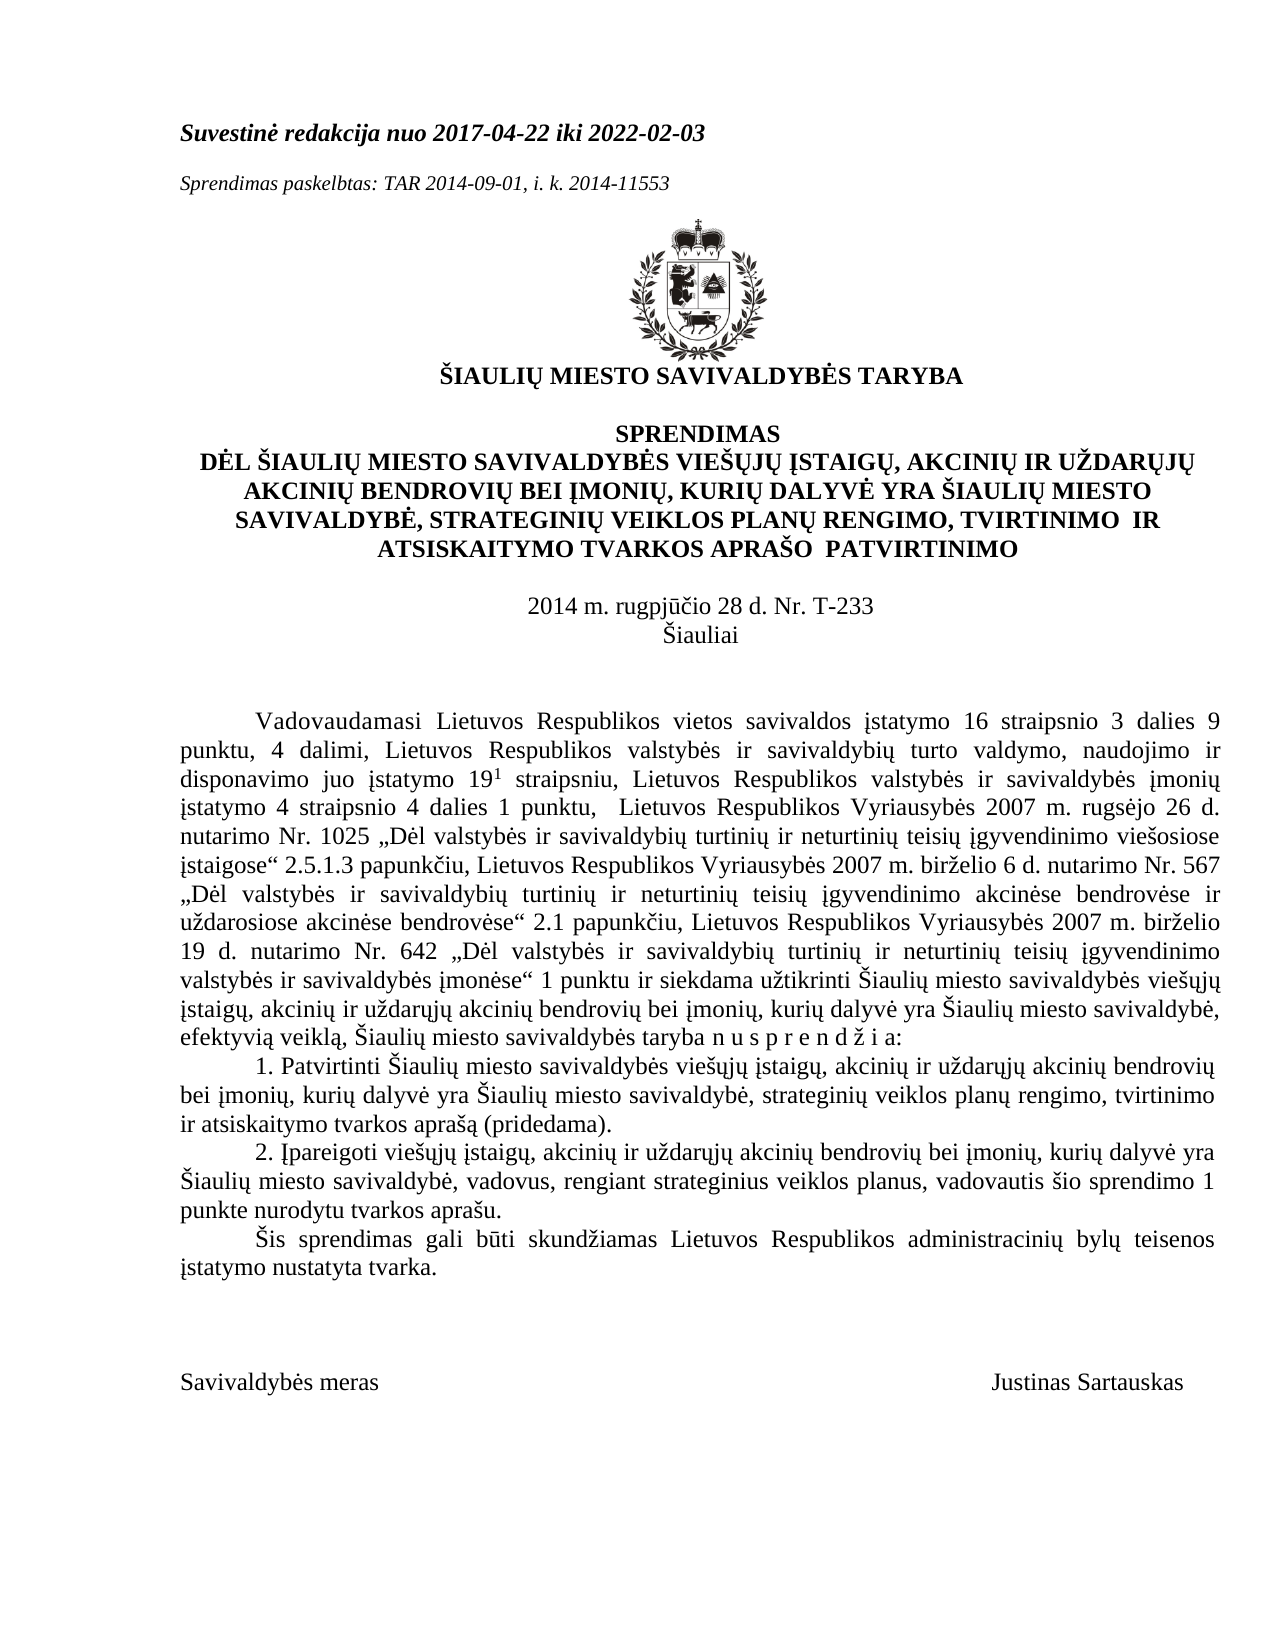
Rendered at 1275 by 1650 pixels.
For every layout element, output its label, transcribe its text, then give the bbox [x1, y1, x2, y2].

text 1. Patvirtinti Šiaulių miesto savivaldybės viešųjų įstaigų, akcinių ir uždarųjų akcinių bendrovių bei įmonių, kurių dalyvė yra Šiaulių miesto savivaldybė, strateginių veiklos planų rengimo, tvirtinimo ir atsiskaitymo tvarkos aprašą (pridedama). [180, 1051, 1216, 1137]
text SPRENDIMAS [180, 419, 1216, 447]
text Suvestinė redakcija nuo 2017-04-22 iki 2022-02-03 [180, 118, 1216, 147]
text DĖL ŠIAULIŲ MIESTO SAVIVALDYBĖS VIEŠŲJŲ ĮSTAIGŲ, AKCINIŲ IR UŽDARŲJŲ AKCINIŲ BENDROVIŲ BEI ĮMONIŲ, KURIŲ DALYVĖ YRA ŠIAULIŲ MIESTO SAVIVALDYBĖ, STRATEGINIŲ VEIKLOS PLANŲ RENGIMO, TVIRTINIMO IR ATSISKAITYMO TVARKOS APRAŠO PATVIRTINIMO [180, 447, 1216, 562]
text Šiauliai [180, 620, 1221, 649]
text Sprendimas paskelbtas: TAR 2014-09-01, i. k. 2014-11553 [180, 171, 1216, 195]
text 2014 m. rugpjūčio 28 d. Nr. T-233 [180, 591, 1221, 620]
text Šis sprendimas gali būti skundžiamas Lietuvos Respublikos administracinių bylų teisenos įstatymo nustatyta tvarka. [180, 1224, 1216, 1281]
text 2. Įpareigoti viešųjų įstaigų, akcinių ir uždarųjų akcinių bendrovių bei įmonių, kurių dalyvė yra Šiaulių miesto savivaldybė, vadovus, rengiant strateginius veiklos planus, vadovautis šio sprendimo 1 punkte nurodytu tvarkos aprašu. [180, 1137, 1216, 1224]
text Vadovaudamasi Lietuvos Respublikos vietos savivaldos įstatymo 16 straipsnio 3 dalies 9 punktu, 4 dalimi, Lietuvos Respublikos valstybės ir savivaldybių turto valdymo, naudojimo ir disponavimo juo įstatymo 191 straipsniu, Lietuvos Respublikos valstybės ir savivaldybės įmonių įstatymo 4 straipsnio 4 dalies 1 punktu, Lietuvos Respublikos Vyriausybės 2007 m. rugsėjo 26 d. nutarimo Nr. 1025 „Dėl valstybės ir savivaldybių turtinių ir neturtinių teisių įgyvendinimo viešosiose įstaigose“ 2.5.1.3 papunkčiu, Lietuvos Respublikos Vyriausybės 2007 m. birželio 6 d. nutarimo Nr. 567 „Dėl valstybės ir savivaldybių turtinių ir neturtinių teisių įgyvendinimo akcinėse bendrovėse ir uždarosiose akcinėse bendrovėse“ 2.1 papunkčiu, Lietuvos Respublikos Vyriausybės 2007 m. birželio 19 d. nutarimo Nr. 642 „Dėl valstybės ir savivaldybių turtinių ir neturtinių teisių įgyvendinimo valstybės ir savivaldybės įmonėse“ 1 punktu ir siekdama užtikrinti Šiaulių miesto savivaldybės viešųjų įstaigų, akcinių ir uždarųjų akcinių bendrovių bei įmonių, kurių dalyvė yra Šiaulių miesto savivaldybė, efektyvią veiklą, Šiaulių miesto savivaldybės taryba nusprendžia: [180, 706, 1221, 1051]
subtitle ŠIAULIŲ MIESTO SAVIVALDYBĖS TARYBA [180, 361, 1216, 390]
text Savivaldybės meras Justinas Sartauskas [180, 1367, 1210, 1396]
